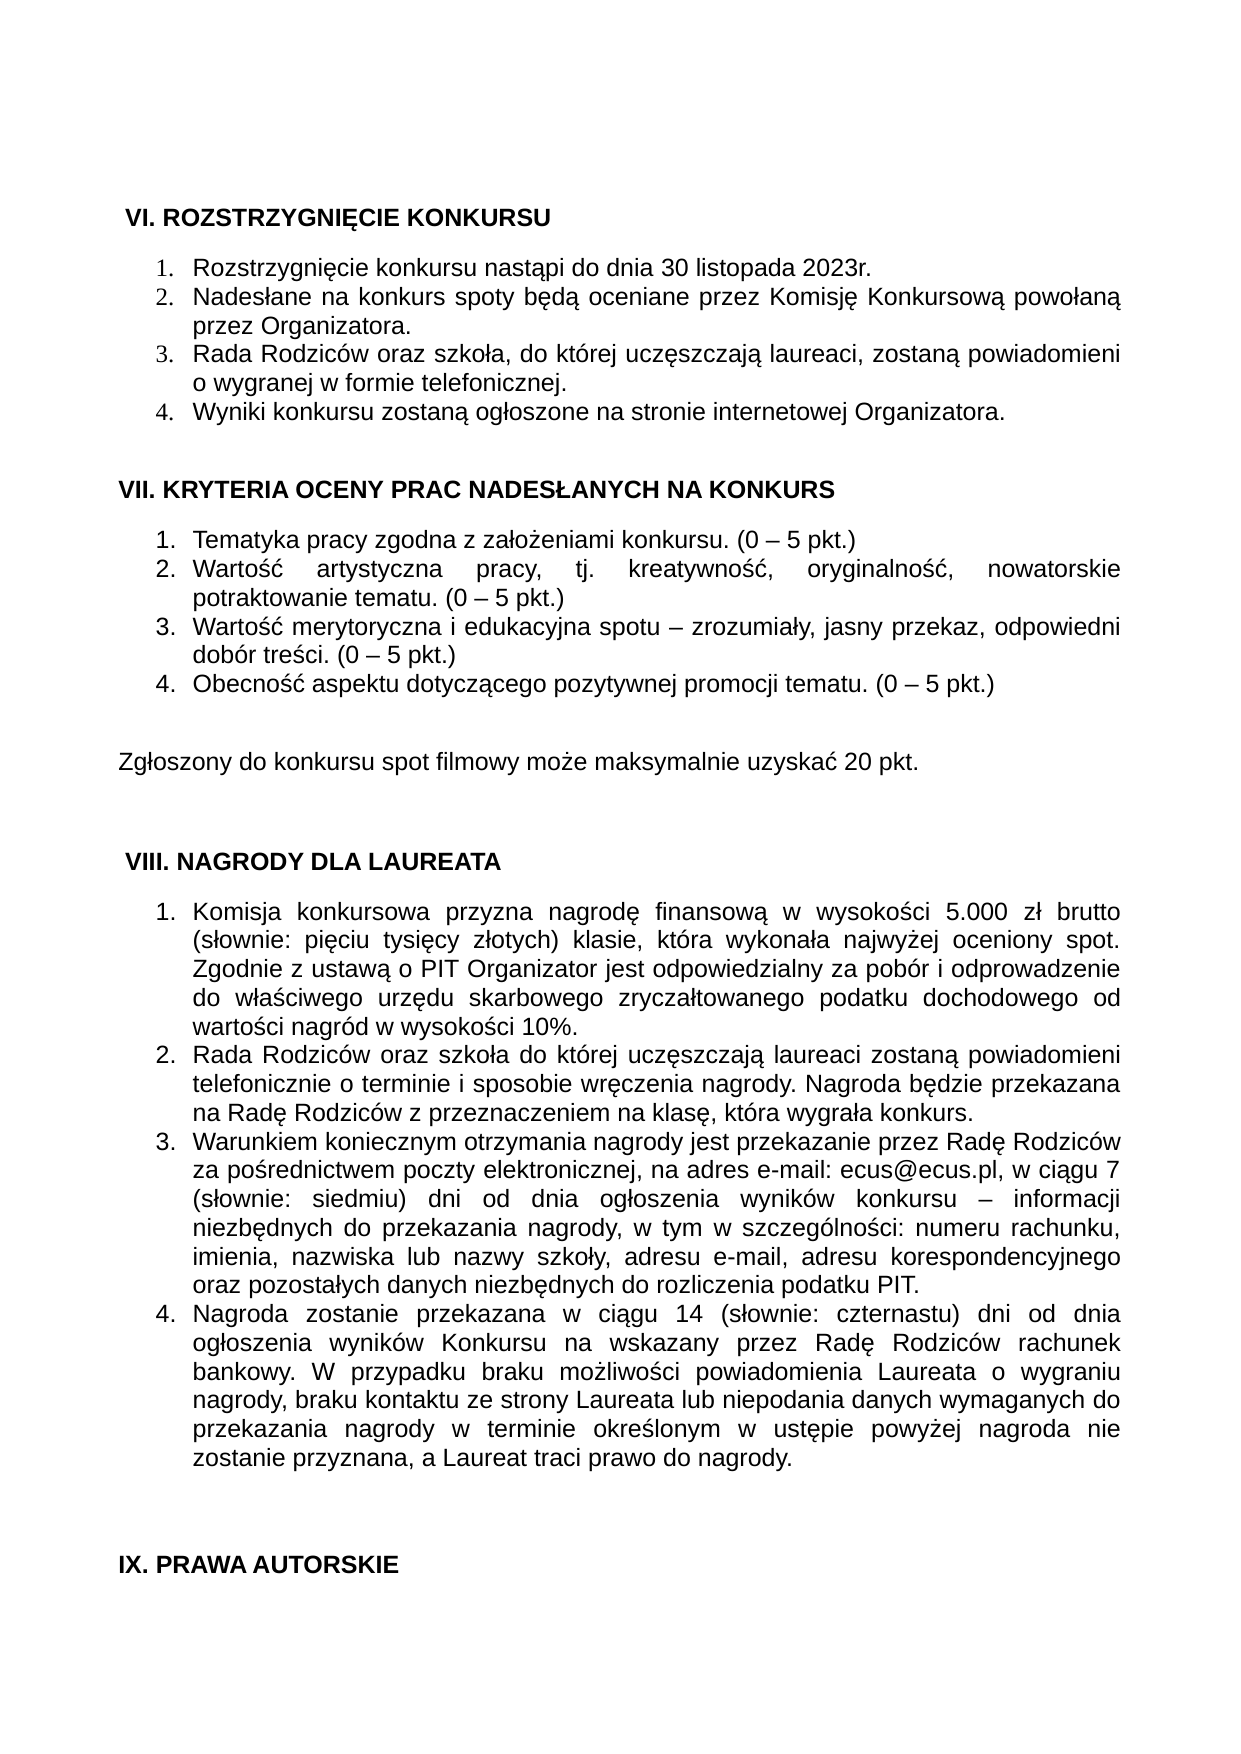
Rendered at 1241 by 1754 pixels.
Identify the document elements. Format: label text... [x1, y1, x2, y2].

list Wartość artystyczna pracy, tj. kreatywność, oryginalność, nowatorskie potraktowanie tematu. (0 – 5 pkt.) [155, 554, 1122, 611]
list Nadesłane na konkurs spoty będą oceniane przez Komisję Konkursową powołaną przez Organizatora. [155, 282, 1122, 339]
list Rozstrzygnięcie konkursu nastąpi do dnia 30 listopada 2023r. [155, 253, 1122, 282]
list VII. KRYTERIA OCENY PRAC NADESŁANYCH NA KONKURS [118, 476, 1122, 504]
list Rada Rodziców oraz szkoła, do której uczęszczają laureaci, zostaną powiadomieni o wygranej w formie telefonicznej. [155, 339, 1122, 397]
list Wyniki konkursu zostaną ogłoszone na stronie internetowej Organizatora. [155, 397, 1122, 426]
list Obecność aspektu dotyczącego pozytywnej promocji tematu. (0 – 5 pkt.) [155, 669, 1122, 698]
list Warunkiem koniecznym otrzymania nagrody jest przekazanie przez Radę Rodziców za pośrednictwem poczty elektronicznej, na adres e-mail: ecus@ecus.pl, w ciągu 7 (słownie: siedmiu) dni od dnia ogłoszenia wyników konkursu – informacji niezbędnych do przekazania nagrody, w tym w szczególności: numeru rachunku, imienia, nazwiska lub nazwy szkoły, adresu e-mail, adresu korespondencyjnego oraz pozostałych danych niezbędnych do rozliczenia podatku PIT. [155, 1126, 1122, 1299]
list Zgłoszony do konkursu spot filmowy może maksymalnie uzyskać 20 pkt. [118, 747, 1122, 776]
list Rada Rodziców oraz szkoła do której uczęszczają laureaci zostaną powiadomieni telefonicznie o terminie i sposobie wręczenia nagrody. Nagroda będzie przekazana na Radę Rodziców z przeznaczeniem na klasę, która wygrała konkurs. [155, 1040, 1122, 1126]
list Wartość merytoryczna i edukacyjna spotu – zrozumiały, jasny przekaz, odpowiedni dobór treści. (0 – 5 pkt.) [155, 611, 1122, 669]
list Komisja konkursowa przyzna nagrodę finansową w wysokości 5.000 zł brutto (słownie: pięciu tysięcy złotych) klasie, która wykonała najwyżej oceniony spot. Zgodnie z ustawą o PIT Organizator jest odpowiedzialny za pobór i odprowadzenie do właściwego urzędu skarbowego zryczałtowanego podatku dochodowego od wartości nagród w wysokości 10%. [155, 896, 1122, 1040]
list VI. ROZSTRZYGNIĘCIE KONKURSU [118, 203, 1122, 232]
list Tematyka pracy zgodna z założeniami konkursu. (0 – 5 pkt.) [155, 525, 1122, 554]
list IX. PRAWA AUTORSKIE [118, 1550, 1122, 1579]
list VIII. NAGRODY DLA LAUREATA [118, 847, 1122, 876]
list Nagroda zostanie przekazana w ciągu 14 (słownie: czternastu) dni od dnia ogłoszenia wyników Konkursu na wskazany przez Radę Rodziców rachunek bankowy. W przypadku braku możliwości powiadomienia Laureata o wygraniu nagrody, braku kontaktu ze strony Laureata lub niepodania danych wymaganych do przekazania nagrody w terminie określonym w ustępie powyżej nagroda nie zostanie przyznana, a Laureat traci prawo do nagrody. [155, 1299, 1122, 1471]
